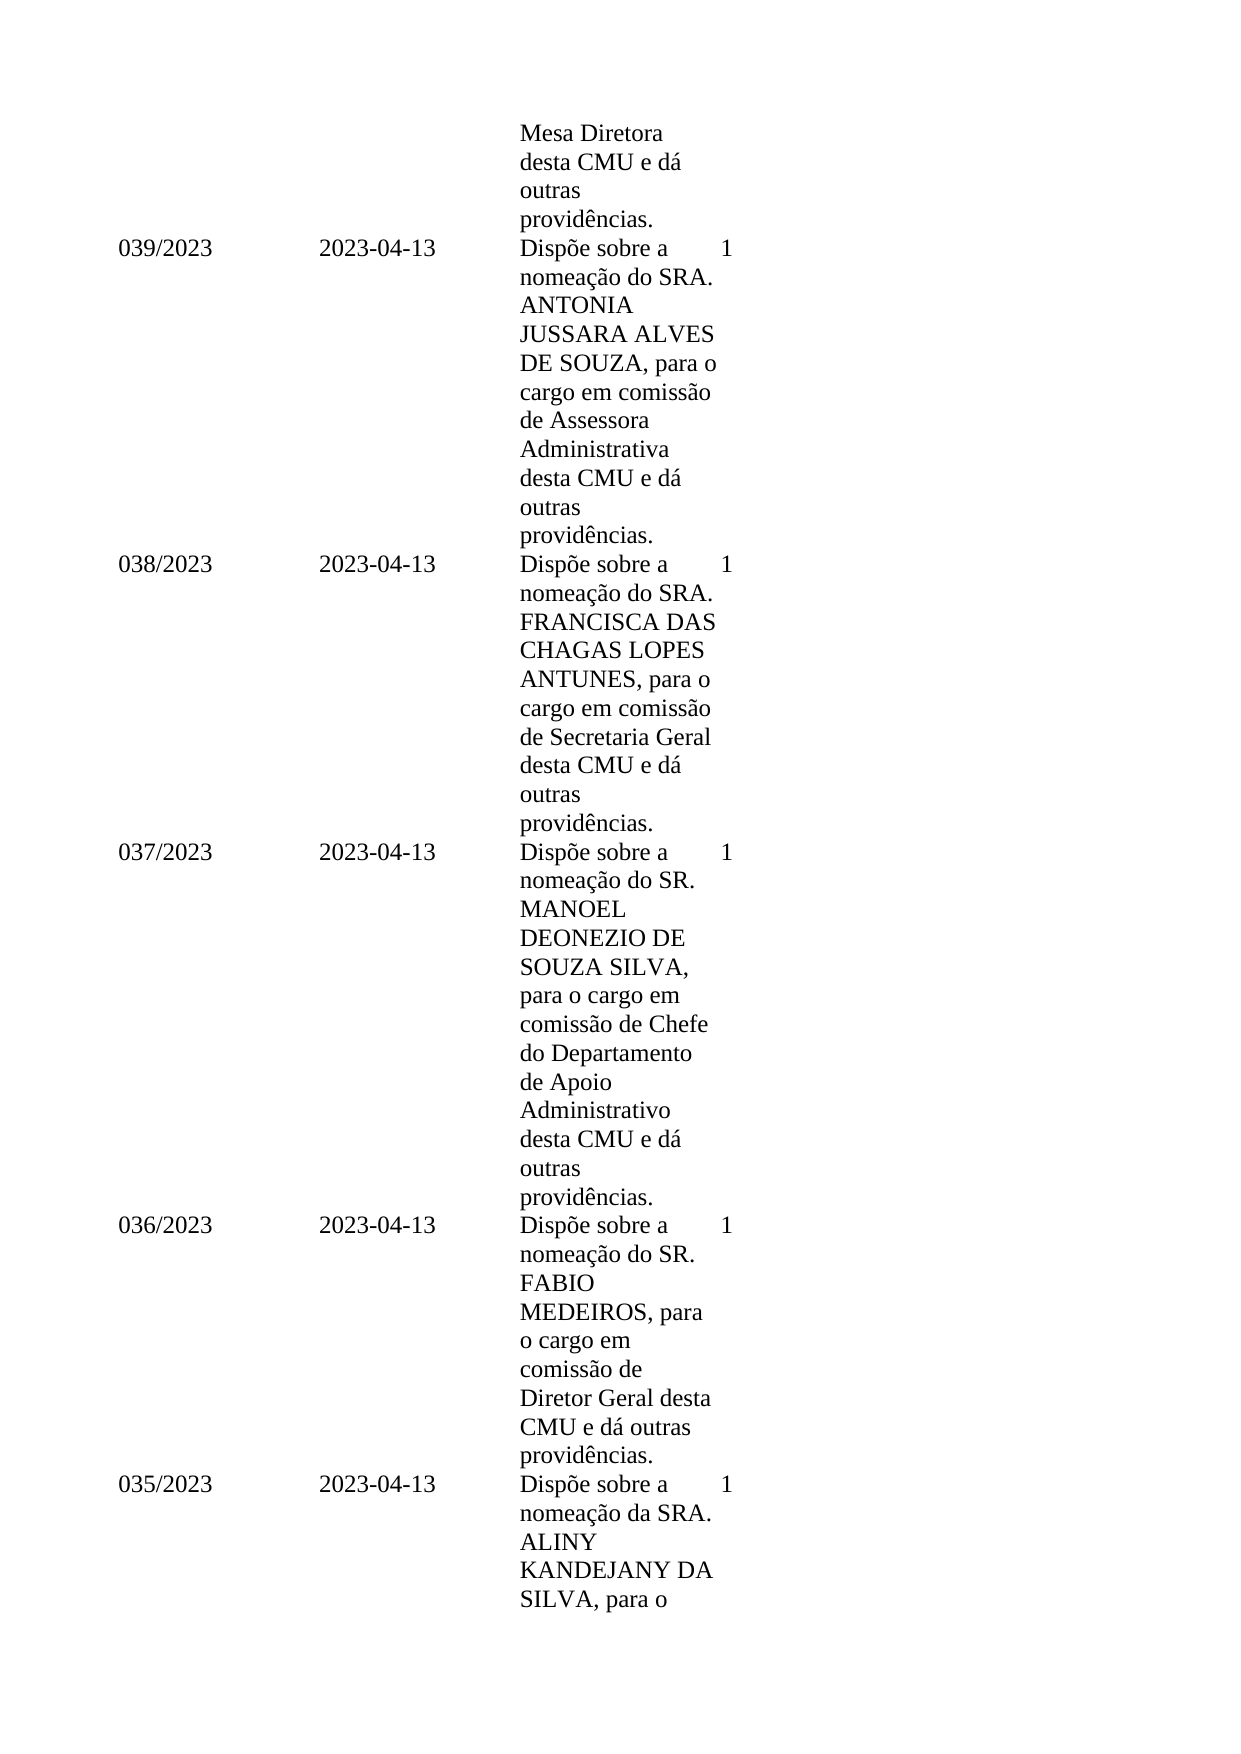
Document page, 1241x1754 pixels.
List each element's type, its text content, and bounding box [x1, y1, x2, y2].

table_cell 1 [720, 549, 921, 837]
table_cell [921, 1469, 1122, 1613]
table_cell Mesa Diretora desta CMU e dá outras providências. [520, 118, 720, 233]
table_cell 036/2023 [118, 1211, 319, 1469]
table_cell 037/2023 [118, 837, 319, 1211]
table_cell Dispõe sobre a nomeação do SR. MANOEL DEONEZIO DE SOUZA SILVA, para o cargo em comissão de Chefe do Departamento de Apoio Administrativo desta CMU e dá outras providências. [520, 837, 720, 1211]
table_cell Dispõe sobre a nomeação do SR. FABIO MEDEIROS, para o cargo em comissão de Diretor Geral desta CMU e dá outras providências. [520, 1211, 720, 1469]
table_cell 1 [720, 837, 921, 1211]
table_cell 039/2023 [118, 233, 319, 549]
table_cell 2023-04-13 [319, 837, 519, 1211]
table_cell [921, 1211, 1122, 1469]
table_cell 1 [720, 1211, 921, 1469]
table_cell 1 [720, 233, 921, 549]
table_cell Dispõe sobre a nomeação da SRA. ALINY KANDEJANY DA SILVA, para o [520, 1469, 720, 1613]
table_cell 038/2023 [118, 549, 319, 837]
table_cell 2023-04-13 [319, 1211, 519, 1469]
table_cell [921, 233, 1122, 549]
table_cell [921, 549, 1122, 837]
table_cell 2023-04-13 [319, 549, 519, 837]
table_cell 2023-04-13 [319, 1469, 519, 1613]
table_cell [720, 118, 921, 233]
table_cell 2023-04-13 [319, 233, 519, 549]
table_cell [921, 837, 1122, 1211]
table_cell Dispõe sobre a nomeação do SRA. FRANCISCA DAS CHAGAS LOPES ANTUNES, para o cargo em comissão de Secretaria Geral desta CMU e dá outras providências. [520, 549, 720, 837]
table_cell [118, 118, 319, 233]
table_cell 035/2023 [118, 1469, 319, 1613]
table_cell [921, 118, 1122, 233]
table_cell [319, 118, 519, 233]
table_cell Dispõe sobre a nomeação do SRA. ANTONIA JUSSARA ALVES DE SOUZA, para o cargo em comissão de Assessora Administrativa desta CMU e dá outras providências. [520, 233, 720, 549]
table_cell 1 [720, 1469, 921, 1613]
